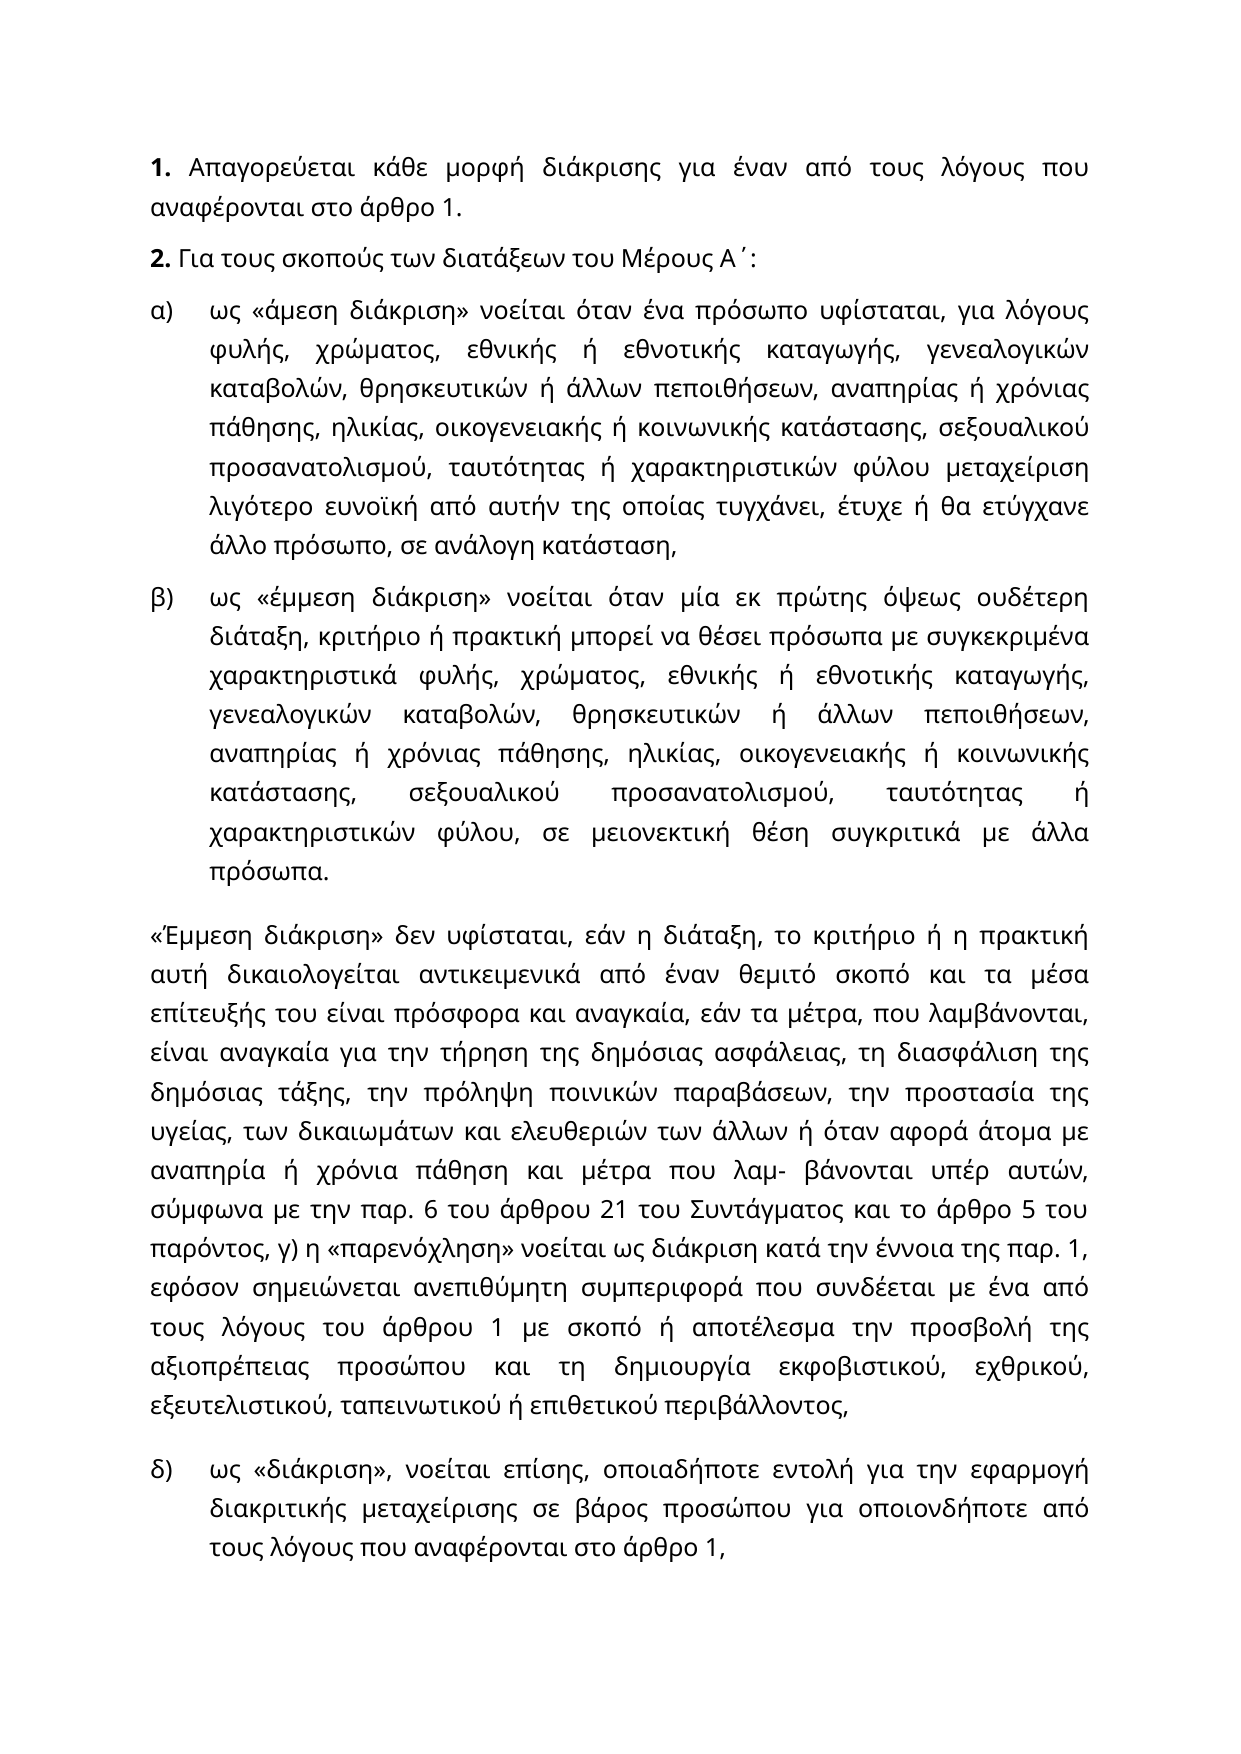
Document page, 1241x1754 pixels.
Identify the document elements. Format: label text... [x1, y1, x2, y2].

text 1. Απαγορεύεται κάθε μορφή διάκρισης για έναν από τους λόγους που αναφέρονται στο άρθρο 1. [150, 150, 1090, 223]
list δ) ως «διάκριση», νοείται επίσης, οποιαδήποτε εντολή για την εφαρμογή διακριτικής μεταχείρισης σε βάρος προσώπου για οποιονδήποτε από τους λόγους που αναφέρονται στο άρθρο 1, [150, 1452, 1090, 1564]
text 2. Για τους σκοπούς των διατάξεων του Μέρους Α΄: [150, 241, 1090, 275]
list α) ως «άμεση διάκριση» νοείται όταν ένα πρόσωπο υφίσταται, για λόγους φυλής, χρώματος, εθνικής ή εθνοτικής καταγωγής, γενεαλογικών καταβολών, θρησκευτικών ή άλλων πεποιθήσεων, αναπηρίας ή χρόνιας πάθησης, ηλικίας, οικογενειακής ή κοινωνικής κατάστασης, σεξουαλικού προσανατολισμού, ταυτότητας ή χαρακτηριστικών φύλου μεταχείριση λιγότερο ευνοϊκή από αυτήν της οποίας τυγχάνει, έτυχε ή θα ετύγχανε άλλο πρόσωπο, σε ανάλογη κατάσταση, [150, 292, 1090, 562]
text «Έμμεση διάκριση» δεν υφίσταται, εάν η διάταξη, το κριτήριο ή η πρακτική αυτή δικαιολογείται αντικειμενικά από έναν θεμιτό σκοπό και τα μέσα επίτευξής του είναι πρόσφορα και αναγκαία, εάν τα μέτρα, που λαμβάνονται, είναι αναγκαία για την τήρηση της δημόσιας ασφάλειας, τη διασφάλιση της δημόσιας τάξης, την πρόληψη ποινικών παραβάσεων, την προστασία της υγείας, των δικαιωμάτων και ελευθεριών των άλλων ή όταν αφορά άτομα με αναπηρία ή χρόνια πάθηση και μέτρα που λαμ- βάνονται υπέρ αυτών, σύμφωνα με την παρ. 6 του άρθρου 21 του Συντάγματος και το άρθρο 5 του παρόντος, γ) η «παρενόχληση» νοείται ως διάκριση κατά την έννοια της παρ. 1, εφόσον σημειώνεται ανεπιθύμητη συμπεριφορά που συνδέεται με ένα από τους λόγους του άρθρου 1 με σκοπό ή αποτέλεσμα την προσβολή της αξιοπρέπειας προσώπου και τη δημιουργία εκφοβιστικού, εχθρικού, εξευτελιστικού, ταπεινωτικού ή επιθετικού περιβάλλοντος, [150, 917, 1090, 1422]
list β) ως «έμμεση διάκριση» νοείται όταν μία εκ πρώτης όψεως ουδέτερη διάταξη, κριτήριο ή πρακτική μπορεί να θέσει πρόσωπα με συγκεκριμένα χαρακτηριστικά φυλής, χρώματος, εθνικής ή εθνοτικής καταγωγής, γενεαλογικών καταβολών, θρησκευτικών ή άλλων πεποιθήσεων, αναπηρίας ή χρόνιας πάθησης, ηλικίας, οικογενειακής ή κοινωνικής κατάστασης, σεξουαλικού προσανατολισμού, ταυτότητας ή χαρακτηριστικών φύλου, σε μειονεκτική θέση συγκριτικά με άλλα πρόσωπα. [150, 579, 1090, 887]
